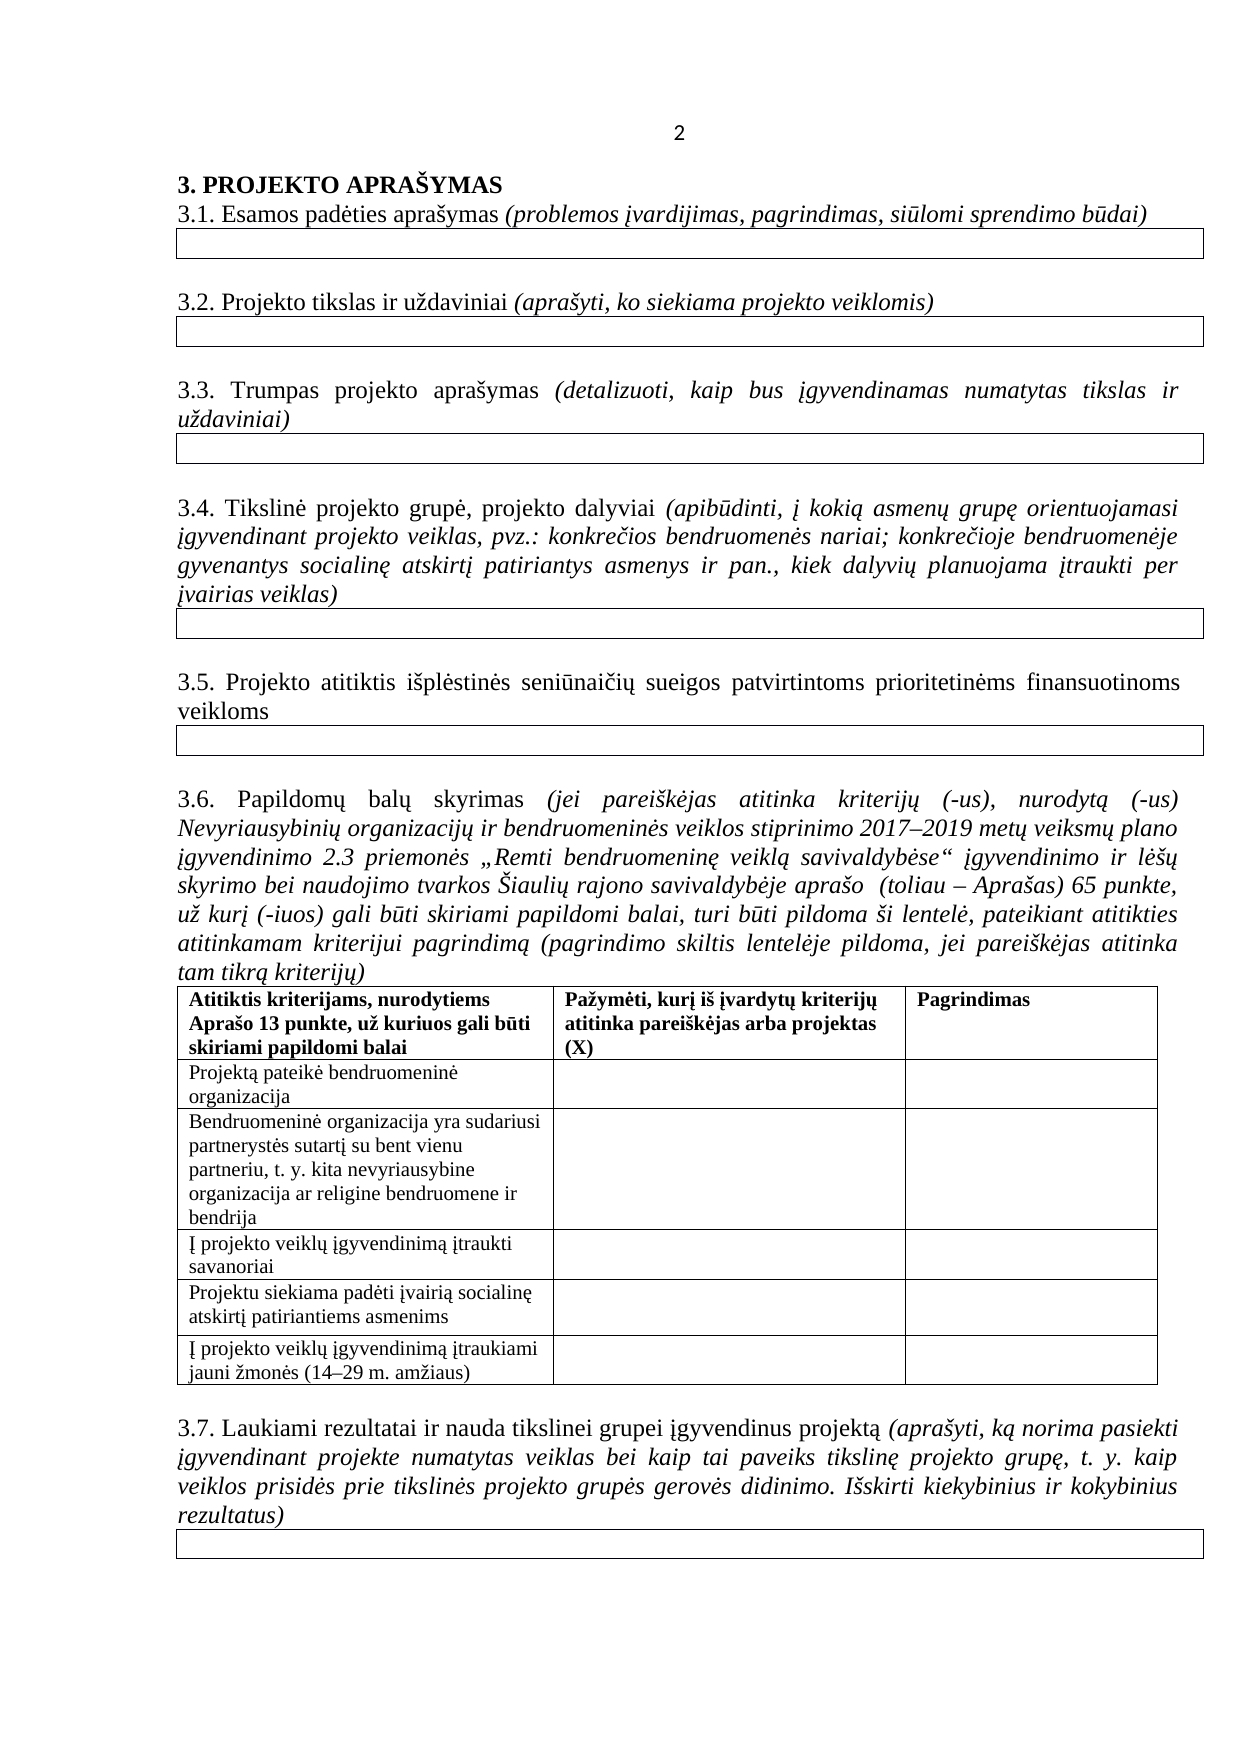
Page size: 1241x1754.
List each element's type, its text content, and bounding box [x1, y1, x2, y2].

table_cell Bendruomeninė organizacija yra sudariusi partnerystės sutartį su bent vienu partneriu, t. y. kita nevyriausybine organizacija ar religine bendruomene ir bendrija [178, 1109, 553, 1229]
text 3.5. Projekto atitiktis išplėstinės seniūnaičių sueigos patvirtintoms prioritetinėms finansuotinoms veikloms [177, 667, 1181, 725]
table_cell [906, 1280, 1157, 1334]
table_header [177, 434, 1203, 463]
table_cell [554, 1060, 905, 1108]
table_header Pažymėti, kurį iš įvardytų kriterijų atitinka pareiškėjas arba projektas (X) [554, 987, 905, 1059]
table_cell [906, 1109, 1157, 1229]
table_header [177, 726, 1203, 754]
table_cell [554, 1336, 905, 1384]
table_cell [554, 1109, 905, 1229]
table_cell [906, 1336, 1157, 1384]
text 3.4. Tikslinė projekto grupė, projekto dalyviai (apibūdinti, į kokią asmenų grupę orientuojamasi įgyvendinant projekto veiklas, pvz.: konkrečios bendruomenės nariai; konkrečioje bendruomenėje gyvenantys socialinę atskirtį patiriantys asmenys ir pan., kiek dalyvių planuojama įtraukti per įvairias veiklas) [177, 493, 1181, 608]
table_header [177, 1530, 1203, 1558]
table_header [177, 317, 1203, 346]
table_header [177, 609, 1203, 637]
text 3.6. Papildomų balų skyrimas (jei pareiškėjas atitinka kriterijų (-us), nurodytą (-us) Nevyriausybinių organizacijų ir bendruomeninės veiklos stiprinimo 2017–2019 metų veiksmų plano įgyvendinimo 2.3 priemonės „Remti bendruomeninę veiklą savivaldybėse“ įgyvendinimo ir lėšų skyrimo bei naudojimo tvarkos Šiaulių rajono savivaldybėje aprašo (toliau – Aprašas) 65 punkte, už kurį (-iuos) gali būti skiriami papildomi balai, turi būti pildoma ši lentelė, pateikiant atitikties atitinkamam kriterijui pagrindimą (pagrindimo skiltis lentelėje pildoma, jei pareiškėjas atitinka tam tikrą kriterijų) [177, 784, 1181, 986]
table_header Atitiktis kriterijams, nurodytiems Aprašo 13 punkte, už kuriuos gali būti skiriami papildomi balai [178, 987, 553, 1059]
table_cell Į projekto veiklų įgyvendinimą įtraukiami jauni žmonės (14–29 m. amžiaus) [178, 1336, 553, 1384]
text 3. PROJEKTO APRAŠYMAS [177, 170, 1181, 199]
table_cell Projektą pateikė bendruomeninė organizacija [178, 1060, 553, 1108]
text 3.7. Laukiami rezultatai ir nauda tikslinei grupei įgyvendinus projektą (aprašyti, ką norima pasiekti įgyvendinant projekte numatytas veiklas bei kaip tai paveiks tikslinę projekto grupę, t. y. kaip veiklos prisidės prie tikslinės projekto grupės gerovės didinimo. Išskirti kiekybinius ir kokybinius rezultatus) [177, 1413, 1181, 1528]
text 3.2. Projekto tikslas ir uždaviniai (aprašyti, ko siekiama projekto veiklomis) [177, 287, 1181, 316]
table_header [177, 229, 1203, 257]
table_cell [554, 1280, 905, 1334]
table_cell [906, 1230, 1157, 1278]
table_cell Į projekto veiklų įgyvendinimą įtraukti savanoriai [178, 1230, 553, 1278]
table_header Pagrindimas [906, 987, 1157, 1059]
table_cell [906, 1060, 1157, 1108]
text 3.1. Esamos padėties aprašymas (problemos įvardijimas, pagrindimas, siūlomi sprendimo būdai) [177, 199, 1181, 228]
table_cell Projektu siekiama padėti įvairią socialinę atskirtį patiriantiems asmenims [178, 1280, 553, 1334]
text 3.3. Trumpas projekto aprašymas (detalizuoti, kaip bus įgyvendinamas numatytas tikslas ir uždaviniai) [177, 376, 1181, 433]
table_cell [554, 1230, 905, 1278]
